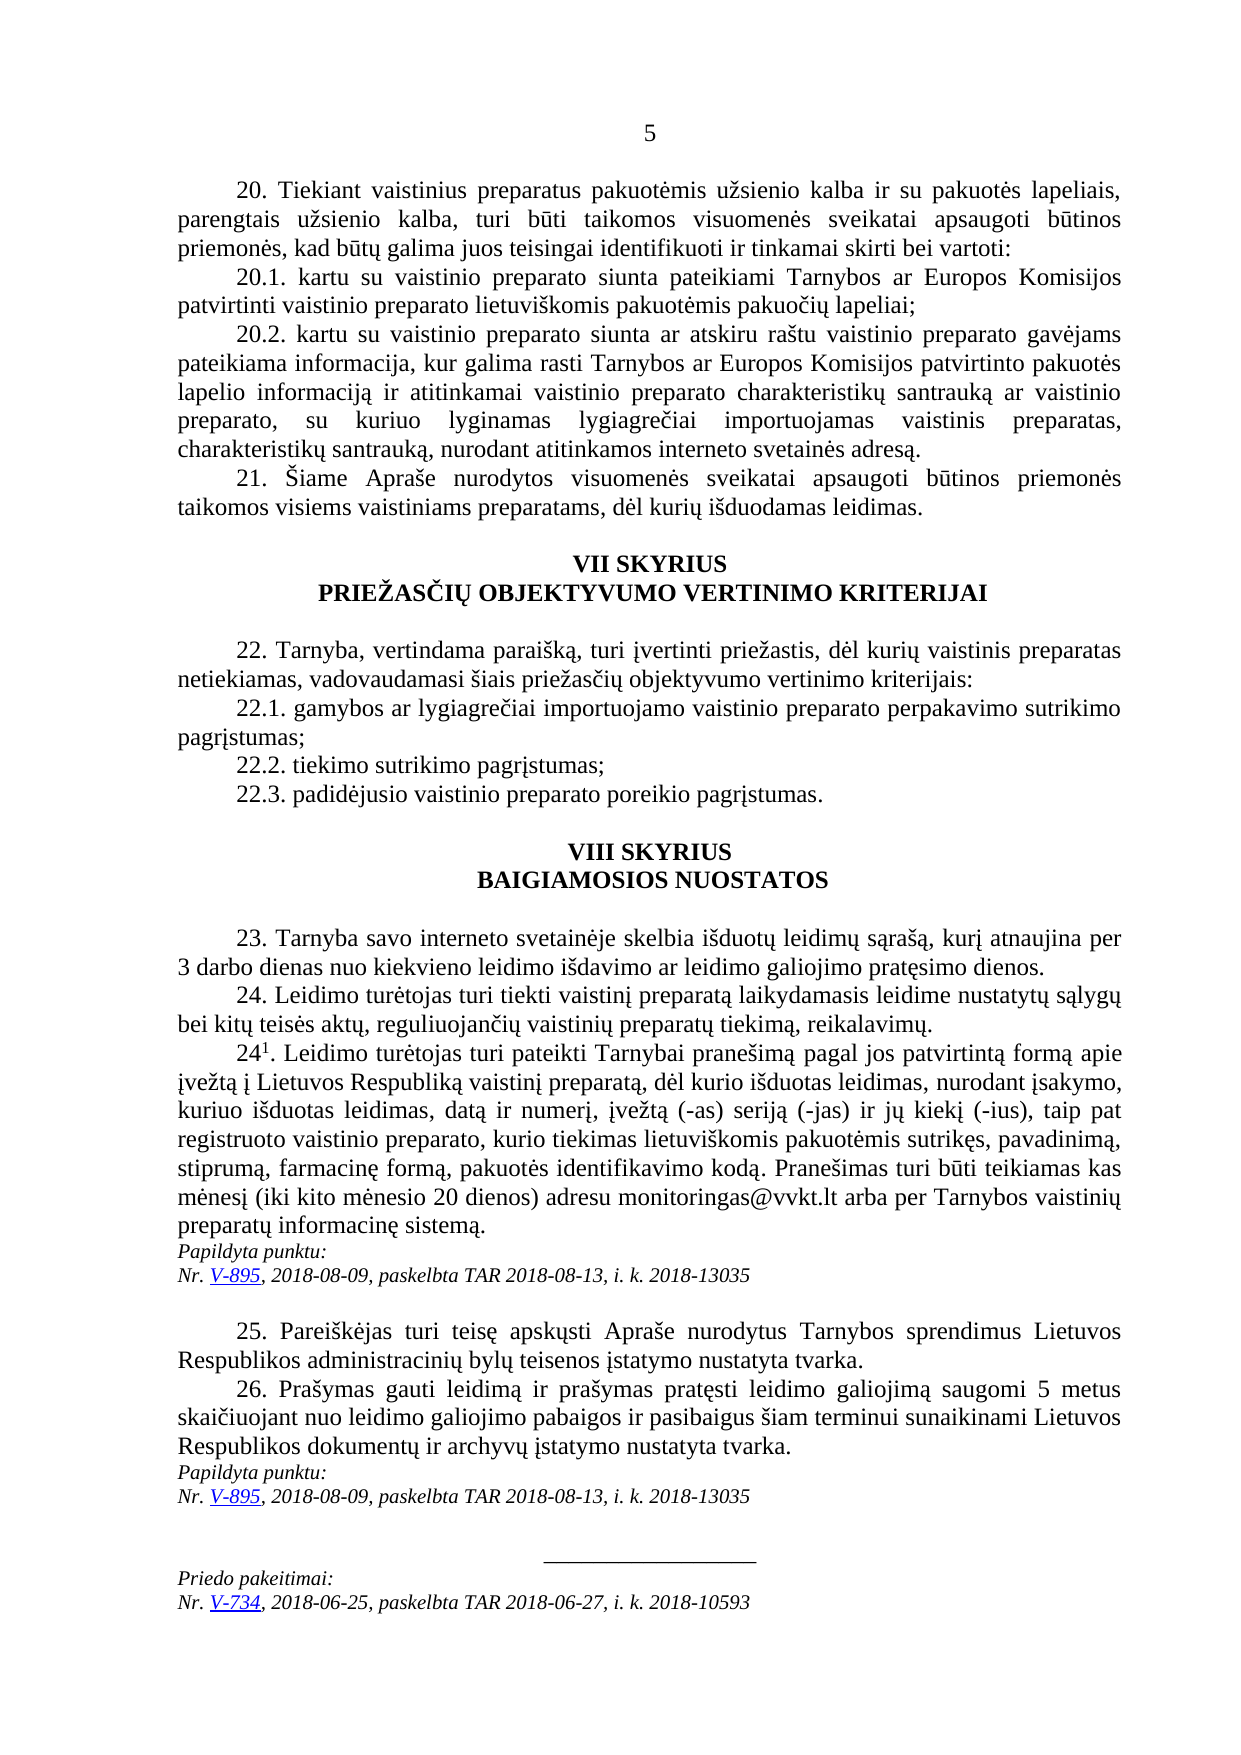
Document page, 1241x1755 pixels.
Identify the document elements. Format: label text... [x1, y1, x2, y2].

text 26. Prašymas gauti leidimą ir prašymas pratęsti leidimo galiojimą saugomi 5 metus skaičiuojant nuo leidimo galiojimo pabaigos ir pasibaigus šiam terminui sunaikinami Lietuvos Respublikos dokumentų ir archyvų įstatymo nustatyta tvarka. [177, 1374, 1122, 1460]
text 241. Leidimo turėtojas turi pateikti Tarnybai pranešimą pagal jos patvirtintą formą apie įvežtą į Lietuvos Respubliką vaistinį preparatą, dėl kurio išduotas leidimas, nurodant įsakymo, kuriuo išduotas leidimas, datą ir numerį, įvežtą (-as) seriją (-jas) ir jų kiekį (-ius), taip pat registruoto vaistinio preparato, kurio tiekimas lietuviškomis pakuotėmis sutrikęs, pavadinimą, stiprumą, farmacinę formą, pakuotės identifikavimo kodą. Pranešimas turi būti teikiamas kas mėnesį (iki kito mėnesio 20 dienos) adresu monitoringas@vvkt.lt arba per Tarnybos vaistinių preparatų informacinę sistemą. [177, 1038, 1122, 1239]
text 20.2. kartu su vaistinio preparato siunta ar atskiru raštu vaistinio preparato gavėjams pateikiama informacija, kur galima rasti Tarnybos ar Europos Komisijos patvirtinto pakuotės lapelio informaciją ir atitinkamai vaistinio preparato charakteristikų santrauką ar vaistinio preparato, su kuriuo lyginamas lygiagrečiai importuojamas vaistinis preparatas, charakteristikų santrauką, nurodant atitinkamos interneto svetainės adresą. [177, 319, 1122, 463]
text 22.3. padidėjusio vaistinio preparato poreikio pagrįstumas. [177, 779, 1122, 808]
text 25. Pareiškėjas turi teisę apskųsti Apraše nurodytus Tarnybos sprendimus Lietuvos Respublikos administracinių bylų teisenos įstatymo nustatyta tvarka. [177, 1316, 1122, 1374]
text Nr. V-895, 2018-08-09, paskelbta TAR 2018-08-13, i. k. 2018-13035 [177, 1263, 1122, 1287]
text 21. Šiame Apraše nurodytos visuomenės sveikatai apsaugoti būtinos priemonės taikomos visiems vaistiniams preparatams, dėl kurių išduodamas leidimas. [177, 463, 1122, 521]
text Papildyta punktu: [177, 1460, 1122, 1484]
text VIII SKYRIUS [177, 837, 1122, 866]
text BAIGIAMOSIOS NUOSTATOS [177, 866, 1122, 894]
text 22.2. tiekimo sutrikimo pagrįstumas; [177, 751, 1122, 779]
text Nr. V-734, 2018-06-25, paskelbta TAR 2018-06-27, i. k. 2018-10593 [177, 1590, 1122, 1614]
text Nr. V-895, 2018-08-09, paskelbta TAR 2018-08-13, i. k. 2018-13035 [177, 1484, 1122, 1508]
text Priedo pakeitimai: [177, 1566, 1122, 1590]
text PRIEŽASČIŲ OBJEKTYVUMO VERTINIMO KRITERIJAI [177, 578, 1122, 607]
text 22.1. gamybos ar lygiagrečiai importuojamo vaistinio preparato perpakavimo sutrikimo pagrįstumas; [177, 693, 1122, 751]
text 22. Tarnyba, vertindama paraišką, turi įvertinti priežastis, dėl kurių vaistinis preparatas netiekiamas, vadovaudamasi šiais priežasčių objektyvumo vertinimo kriterijais: [177, 636, 1122, 693]
text 20. Tiekiant vaistinius preparatus pakuotėmis užsienio kalba ir su pakuotės lapeliais, parengtais užsienio kalba, turi būti taikomos visuomenės sveikatai apsaugoti būtinos priemonės, kad būtų galima juos teisingai identifikuoti ir tinkamai skirti bei vartoti: [177, 176, 1122, 262]
text 20.1. kartu su vaistinio preparato siunta pateikiami Tarnybos ar Europos Komisijos patvirtinti vaistinio preparato lietuviškomis pakuotėmis pakuočių lapeliai; [177, 262, 1122, 319]
text 24. Leidimo turėtojas turi tiekti vaistinį preparatą laikydamasis leidime nustatytų sąlygų bei kitų teisės aktų, reguliuojančių vaistinių preparatų tiekimą, reikalavimų. [177, 981, 1122, 1038]
text _________________ [177, 1537, 1122, 1566]
text Papildyta punktu: [177, 1239, 1122, 1263]
text 23. Tarnyba savo interneto svetainėje skelbia išduotų leidimų sąrašą, kurį atnaujina per 3 darbo dienas nuo kiekvieno leidimo išdavimo ar leidimo galiojimo pratęsimo dienos. [177, 923, 1122, 981]
text VII SKYRIUS [177, 549, 1122, 578]
